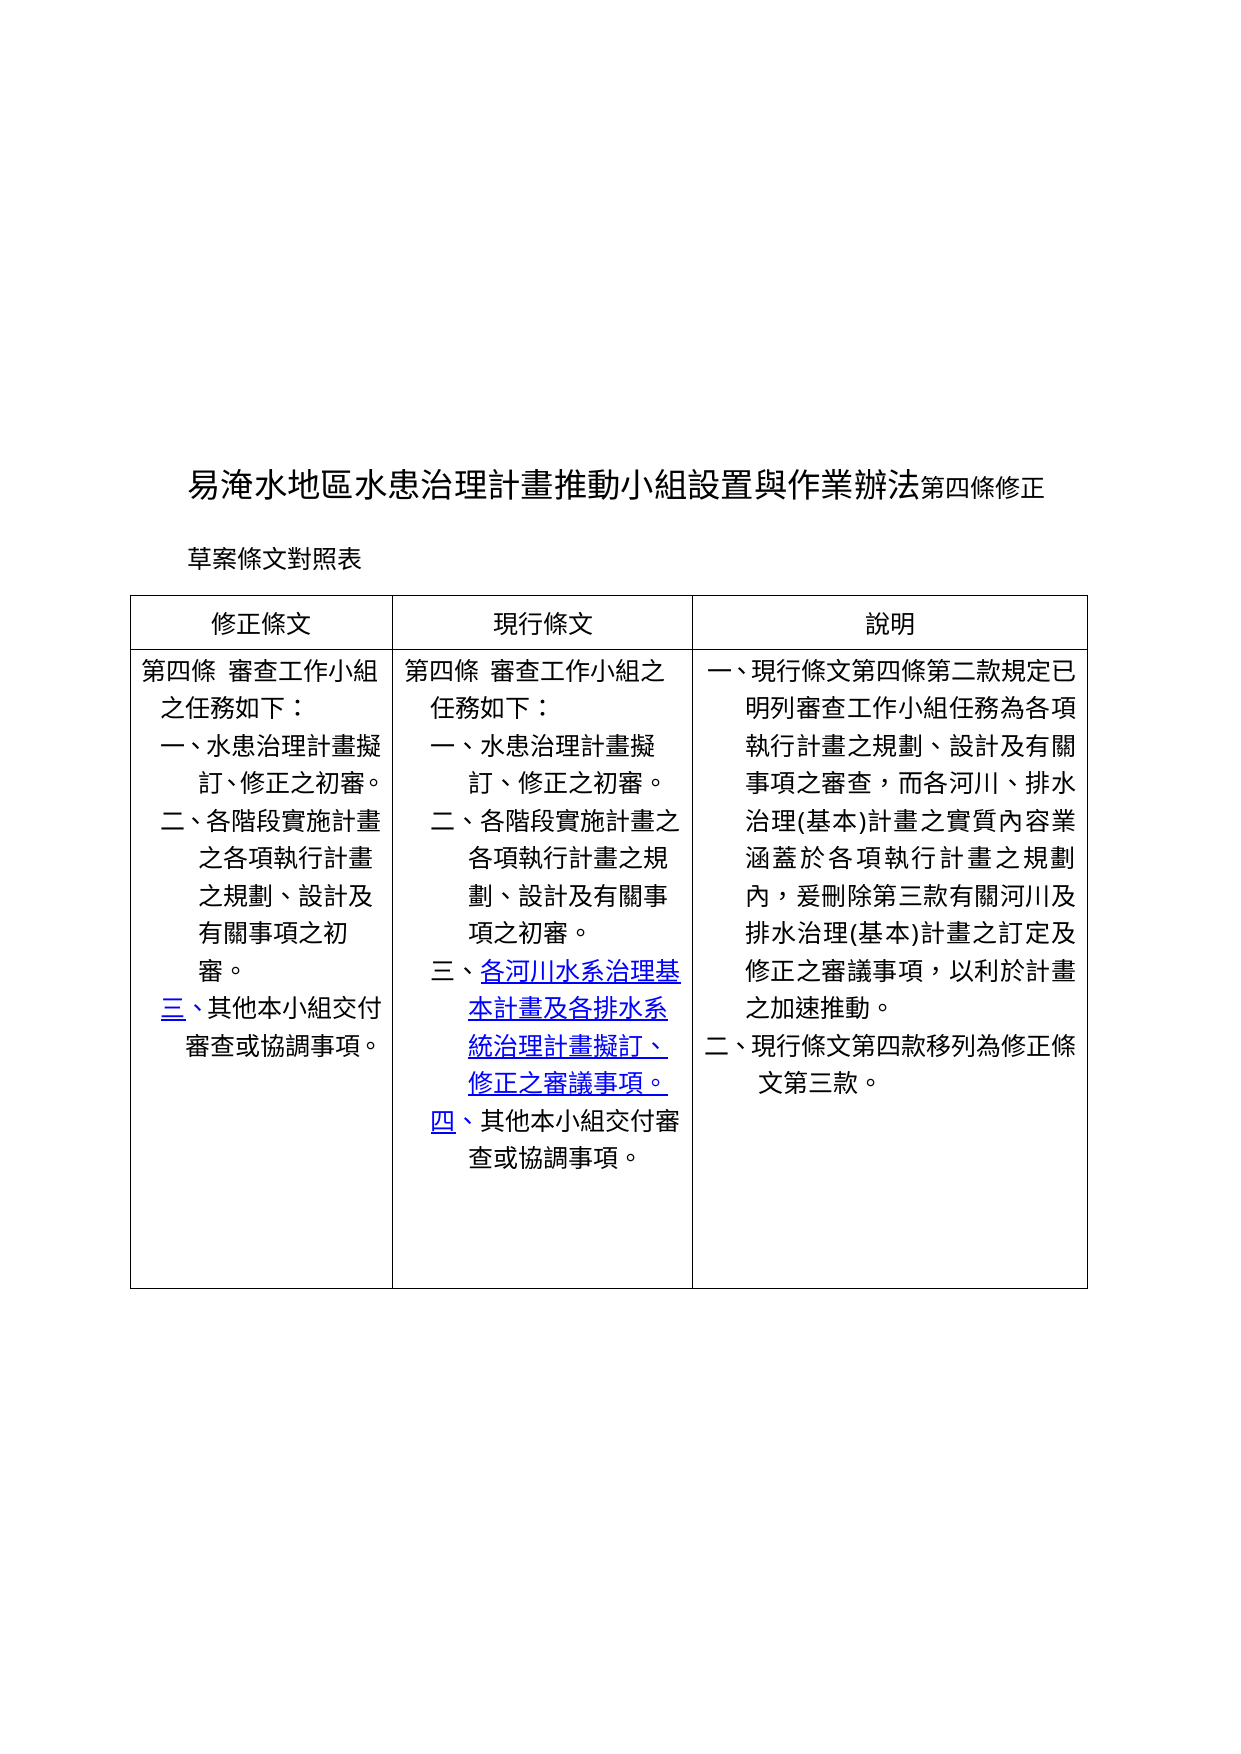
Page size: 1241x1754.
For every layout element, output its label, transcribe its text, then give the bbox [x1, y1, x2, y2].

text 易淹水地區水患治理計畫推動小組設置與作業辦法第四條修正草案條文對照表 [187, 445, 1053, 577]
table_cell 第四條 審查工作小組之任務如下： 一、水患治理計畫擬訂、修正之初審。 二、各階段實施計畫之各項執行計畫之規劃、設計及有關事項之初審。 三、其他本小組交付審查或協調事項。 [131, 650, 392, 1288]
table_header 修正條文 [131, 596, 392, 649]
table_cell 一、現行條文第四條第二款規定已明列審查工作小組任務為各項執行計畫之規劃、設計及有關事項之審查，而各河川、排水治理(基本)計畫之實質內容業涵蓋於各項執行計畫之規劃內，爰刪除第三款有關河川及排水治理(基本)計畫之訂定及修正之審議事項，以利於計畫之加速推動。 二、現行條文第四款移列為修正條文第三款。 [693, 650, 1087, 1288]
table_header 說明 [693, 596, 1087, 649]
table_header 現行條文 [393, 596, 692, 649]
table_cell 第四條 審查工作小組之任務如下： 一、水患治理計畫擬訂、修正之初審。 二、各階段實施計畫之各項執行計畫之規劃、設計及有關事項之初審。 三、各河川水系治理基本計畫及各排水系統治理計畫擬訂、修正之審議事項。 四、其他本小組交付審查或協調事項。 [393, 650, 692, 1288]
